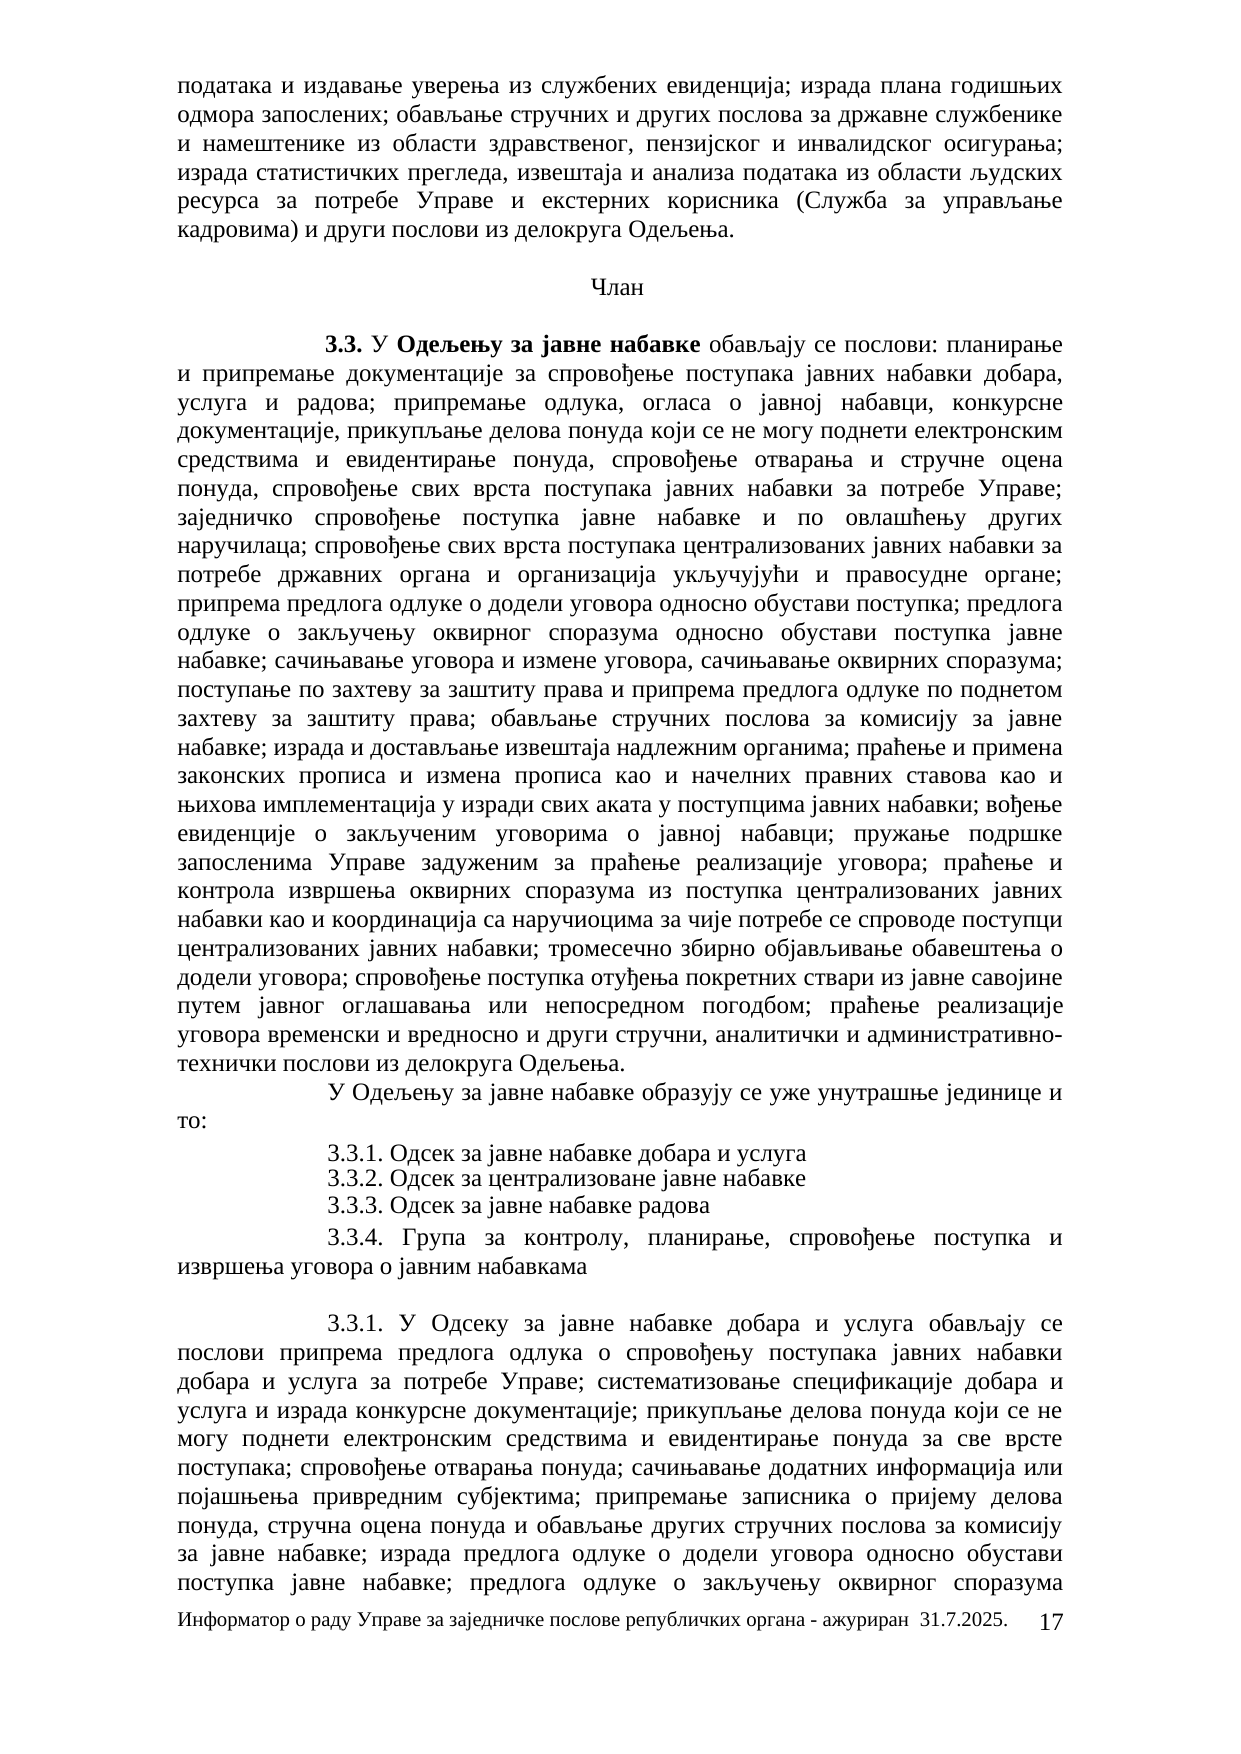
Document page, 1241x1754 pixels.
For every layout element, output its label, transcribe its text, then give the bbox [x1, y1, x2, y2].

text 3.3.1. Одсек за јавне набавке добара и услуга [177, 1138, 1063, 1167]
text 3.3.2. Одсек за централизоване јавне набавке [177, 1168, 1063, 1191]
text Члан [177, 272, 1063, 301]
text 3.3.3. Одсек за јавне набавке радова [177, 1195, 1063, 1218]
text 3.3. У Одељењу за јавне набавке обављају се послови: планирање и припремање документације за спровођење поступaка јавних набавки добара, услуга и радова; припремање одлука, огласа о јавној набавци, конкурсне документације, прикупљање делова понуда који се не могу поднети електронским средствима и евидентирање понуда, спровођење отварања и стручне оцена понуда, спровођење свих врста поступака јавних набавки за потребе Управе; заједничко спровођење поступка јавне набавке и по овлашћењу других наручилаца; спровођење свих врста поступака централизованих јавних набавки за потребе државних органа и организација укључујући и правосудне органе; припрема предлога одлуке о додели уговора односно обустави поступка; предлога одлуке о закључењу оквирног споразума односно обустави поступка јавне набавке; сачињавање уговора и измене уговора, сачињавање оквирних споразума; поступање по захтеву за заштиту права и припрема предлога одлуке по поднетом захтеву за заштиту права; обављање стручних послова за комисију за јавне набавке; израда и достављање извештаја надлежним органима; праћење и примена законских прописа и измена прописа као и начелних правних ставова као и њихова имплементација у изради свих аката у поступцима јавних набавки; вођење евиденције о закљученим уговорима о јавној набавци; пружање подршке запосленима Управе задуженим за праћење реализације уговора; праћење и контрола извршења оквирних споразума из поступка централизованих јавних набавки као и координација са наручиоцима за чије потребе се спроводе поступци централизованих јавних набавки; тромесечно збирно објављивање обавештења о додели уговора; спровођење поступка отуђења покретних ствари из јавне савојине путем јавног оглашавања или непосредном погодбом; праћење реализације уговора временски и вредносно и други стручни, аналитички и административно-технички послови из делокруга Одељења. [177, 329, 1063, 1077]
text У Одељењу за јавне набавке образују се уже унутрашње јединице и то: [177, 1077, 1063, 1134]
text 3.3.4. Група за контролу, планирање, спровођење поступка и извршења уговора о јавним набавкама [177, 1222, 1063, 1280]
text података и издавање уверења из службених евиденција; израда плана годишњих одмора запослених; обављање стручних и других послова за државне службенике и намештенике из области здравственог, пензијског и инвалидског осигурања; израда статистичких прегледа, извештаја и анализа података из области људских ресурса за потребе Управе и екстерних корисника (Служба за управљање кадровима) и други послови из делокруга Одељења. [177, 71, 1063, 243]
text 3.3.1. У Одсеку за јавне набавке добара и услуга обављају се послови припрема предлога одлука о спровођењу поступака јавних набавки добара и услуга за потребе Управе; систематизовање спецификације добара и услуга и израда конкурсне документације; прикупљање делова понуда који се не могу поднети електронским средствима и евидентирање понуда за све врсте поступака; спровођење отварања понуда; сачињавање додатних информација или појашњења привредним субјектима; припремање записника о пријему делова понуда, стручна оцена понуда и обављање других стручних послова за комисију за јавне набавке; израда предлога одлуке о додели уговора односно обустави поступка јавне набавке; предлога одлуке о закључењу оквирног споразума [177, 1308, 1063, 1596]
